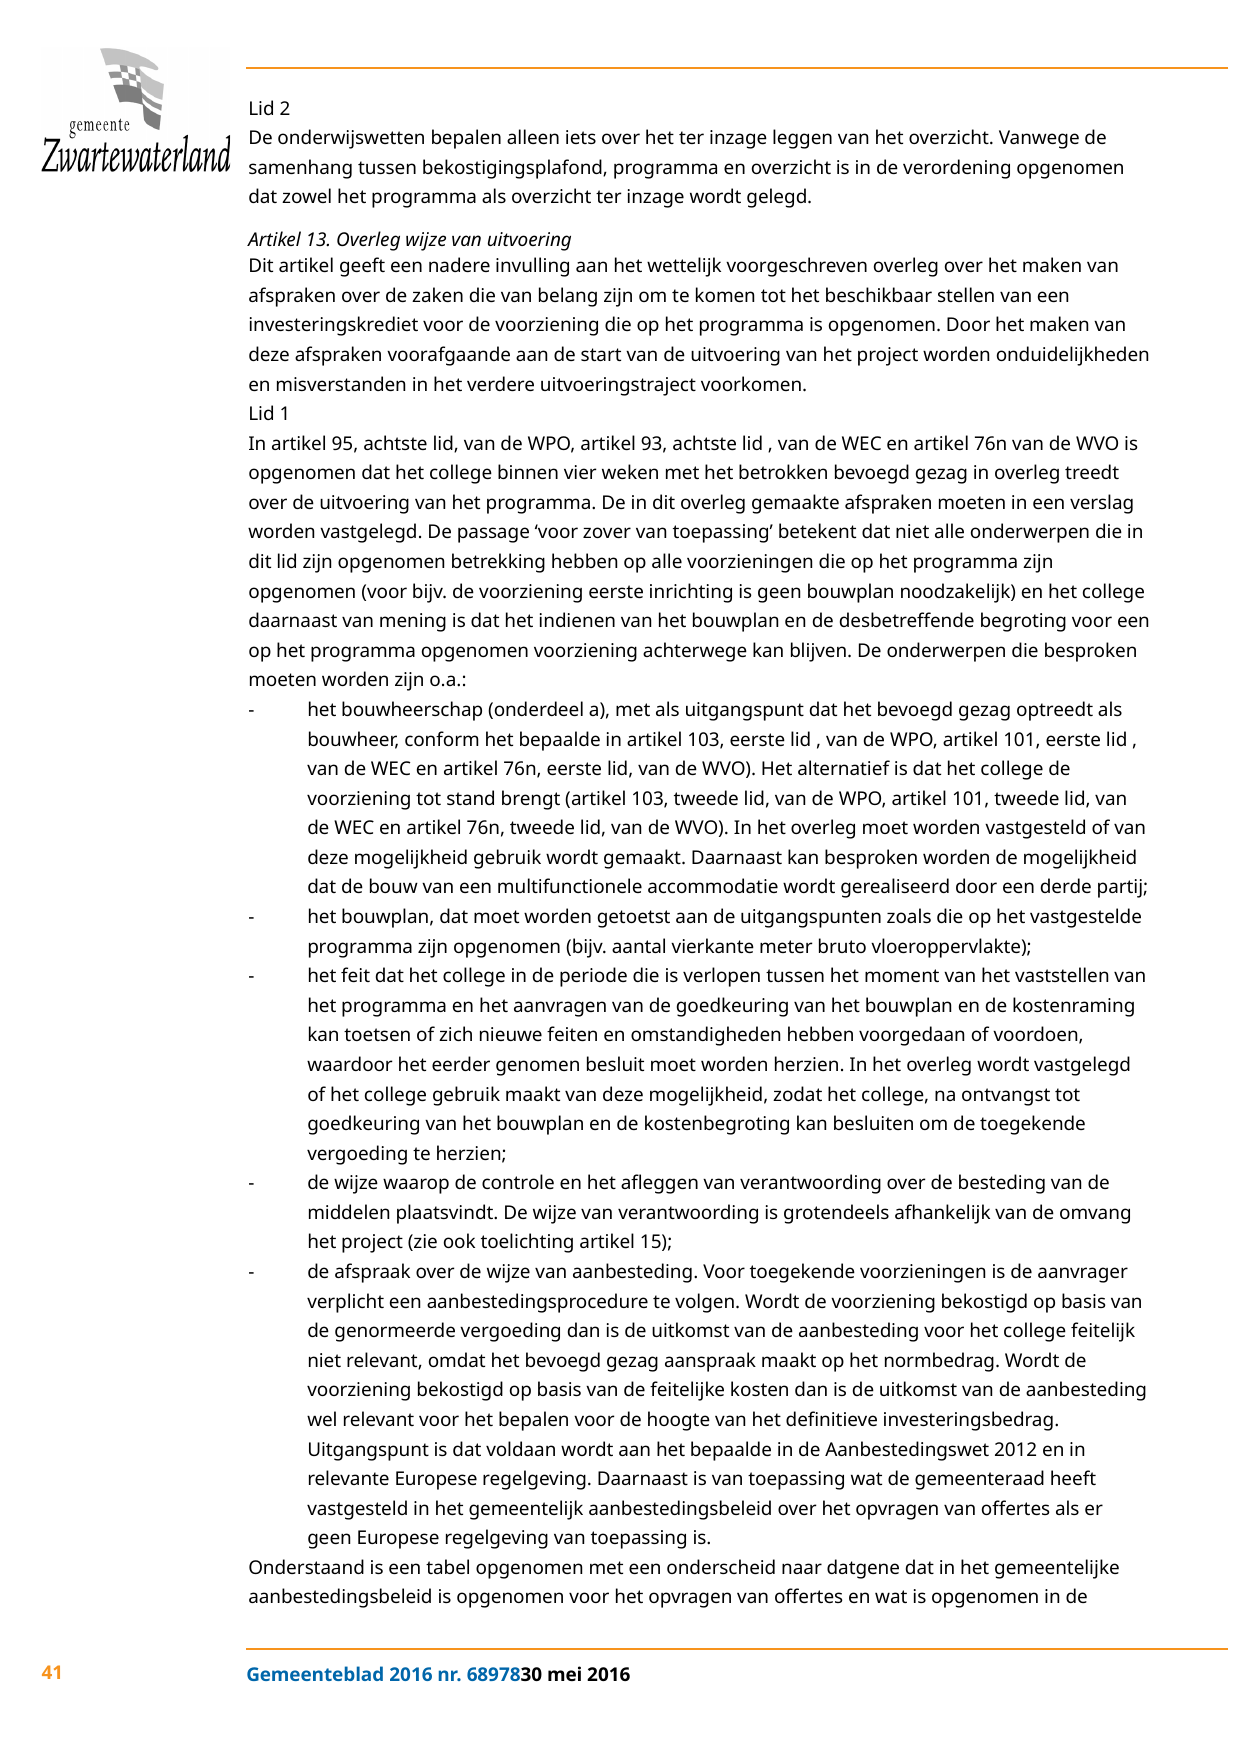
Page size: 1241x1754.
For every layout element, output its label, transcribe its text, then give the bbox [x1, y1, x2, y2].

list het feit dat het college in de periode die is verlopen tussen het moment van het vaststellen van het programma en het aanvragen van de goedkeuring van het bouwplan en de kostenraming kan toetsen of zich nieuwe feiten en omstandigheden hebben voorgedaan of voordoen, waardoor het eerder genomen besluit moet worden herzien. In het overleg wordt vastgelegd of het college gebruik maakt van deze mogelijkheid, zodat het college, na ontvangst tot goedkeuring van het bouwplan en de kostenbegroting kan besluiten om de toegekende vergoeding te herzien; [248, 962, 1152, 1166]
list de afspraak over de wijze van aanbesteding. Voor toegekende voorzieningen is de aanvrager verplicht een aanbestedingsprocedure te volgen. Wordt de voorziening bekostigd op basis van de genormeerde vergoeding dan is de uitkomst van de aanbesteding voor het college feitelijk niet relevant, omdat het bevoegd gezag aanspraak maakt op het normbedrag. Wordt de voorziening bekostigd op basis van de feitelijke kosten dan is de uitkomst van de aanbesteding wel relevant voor het bepalen voor de hoogte van het definitieve investeringsbedrag. Uitgangspunt is dat voldaan wordt aan het bepaalde in de Aanbestedingswet 2012 en in relevante Europese regelgeving. Daarnaast is van toepassing wat de gemeenteraad heeft vastgesteld in het gemeentelijk aanbestedingsbeleid over het opvragen van offertes als er geen Europese regelgeving van toepassing is. [248, 1258, 1152, 1550]
text In artikel 95, achtste lid, van de WPO, artikel 93, achtste lid , van de WEC en artikel 76n van de WVO is opgenomen dat het college binnen vier weken met het betrokken bevoegd gezag in overleg treedt over de uitvoering van het programma. De in dit overleg gemaakte afspraken moeten in een verslag worden vastgelegd. De passage ‘voor zover van toepassing’ betekent dat niet alle onderwerpen die in dit lid zijn opgenomen betrekking hebben op alle voorzieningen die op het programma zijn opgenomen (voor bijv. de voorziening eerste inrichting is geen bouwplan noodzakelijk) en het college daarnaast van mening is dat het indienen van het bouwplan en de desbetreffende begroting voor een op het programma opgenomen voorziening achterwege kan blijven. De onderwerpen die besproken moeten worden zijn o.a.: [248, 430, 1152, 692]
text Lid 2 [248, 95, 1152, 121]
list het bouwheerschap (onderdeel a), met als uitgangspunt dat het bevoegd gezag optreedt als bouwheer, conform het bepaalde in artikel 103, eerste lid , van de WPO, artikel 101, eerste lid , van de WEC en artikel 76n, eerste lid, van de WVO). Het alternatief is dat het college de voorziening tot stand brengt (artikel 103, tweede lid, van de WPO, artikel 101, tweede lid, van de WEC en artikel 76n, tweede lid, van de WVO). In het overleg moet worden vastgesteld of van deze mogelijkheid gebruik wordt gemaakt. Daarnaast kan besproken worden de mogelijkheid dat de bouw van een multifunctionele accommodatie wordt gerealiseerd door een derde partij; [248, 696, 1152, 899]
list het bouwplan, dat moet worden getoetst aan de uitgangspunten zoals die op het vastgestelde programma zijn opgenomen (bijv. aantal vierkante meter bruto vloeroppervlakte); [248, 903, 1152, 958]
text De onderwijswetten bepalen alleen iets over het ter inzage leggen van het overzicht. Vanwege de samenhang tussen bekostigingsplafond, programma en overzicht is in de verordening opgenomen dat zowel het programma als overzicht ter inzage wordt gelegd. [248, 124, 1152, 209]
text Artikel 13. Overleg wijze van uitvoering [248, 227, 1152, 252]
list de wijze waarop de controle en het afleggen van verantwoording over de besteding van de middelen plaatsvindt. De wijze van verantwoording is grotendeels afhankelijk van de omvang het project (zie ook toelichting artikel 15); [248, 1169, 1152, 1254]
text Onderstaand is een tabel opgenomen met een onderscheid naar datgene dat in het gemeentelijke aanbestedingsbeleid is opgenomen voor het opvragen van offertes en wat is opgenomen in de [248, 1554, 1152, 1609]
picture [41, 47, 231, 172]
text Lid 1 [248, 400, 1152, 426]
text Dit artikel geeft een nadere invulling aan het wettelijk voorgeschreven overleg over het maken van afspraken over de zaken die van belang zijn om te komen tot het beschikbaar stellen van een investeringskrediet voor de voorziening die op het programma is opgenomen. Door het maken van deze afspraken voorafgaande aan de start van de uitvoering van het project worden onduidelijkheden en misverstanden in het verdere uitvoeringstraject voorkomen. [248, 252, 1152, 396]
